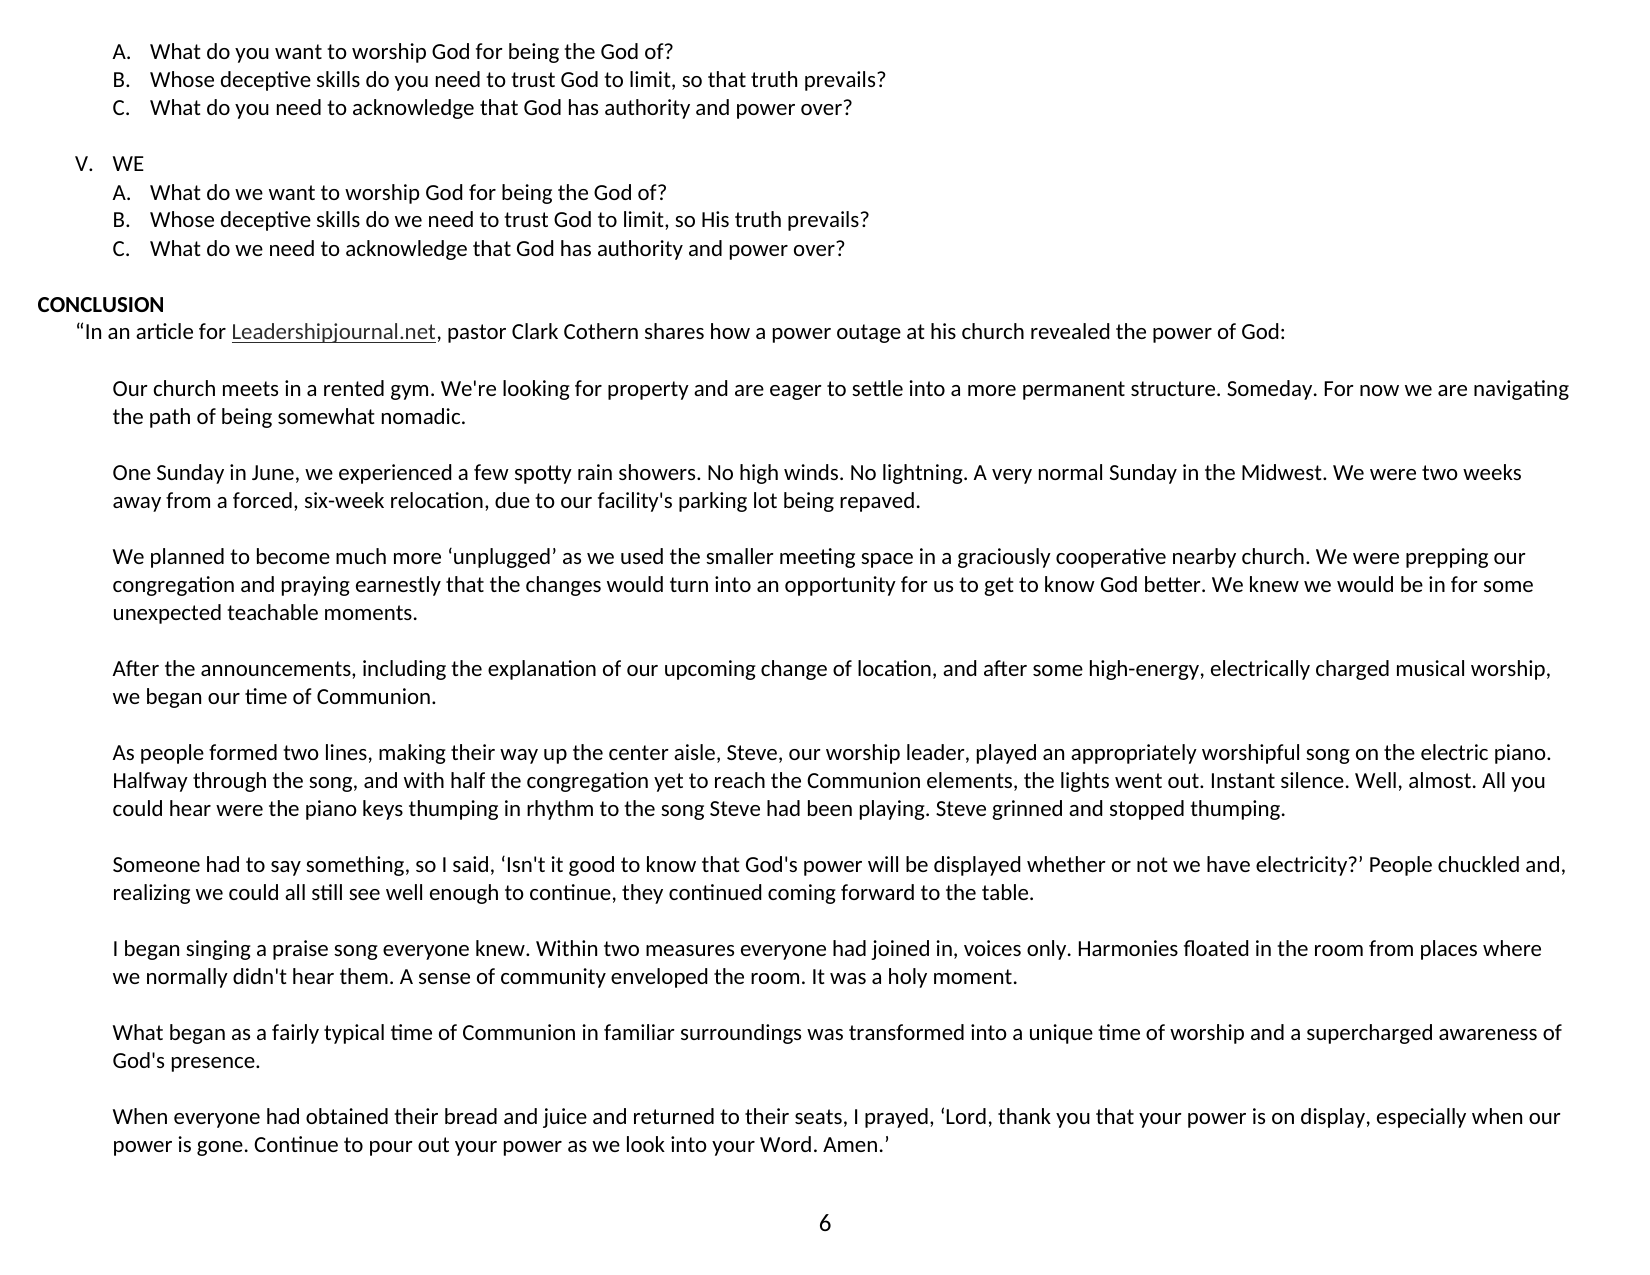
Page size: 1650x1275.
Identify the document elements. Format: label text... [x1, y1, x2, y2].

list What do we want to worship God for being the God of? [112, 178, 1612, 206]
text We planned to become much more ‘unplugged’ as we used the smaller meeting space in a graciously cooperative nearby church. We were prepping our congregation and praying earnestly that the changes would turn into an opportunity for us to get to know God better. We knew we would be in for some unexpected teachable moments. [112, 542, 1575, 626]
list What do we need to acknowledge that God has authority and power over? [112, 234, 1612, 262]
text As people formed two lines, making their way up the center aisle, Steve, our worship leader, played an appropriately worshipful song on the electric piano. Halfway through the song, and with half the congregation yet to reach the Communion elements, the lights went out. Instant silence. Well, almost. All you could hear were the piano keys thumping in rhythm to the song Steve had been playing. Steve grinned and stopped thumping. [112, 738, 1575, 822]
text What began as a fairly typical time of Communion in familiar surroundings was transformed into a unique time of worship and a supercharged awareness of God's presence. [112, 1018, 1575, 1074]
list WE [75, 149, 1612, 178]
text One Sunday in June, we experienced a few spotty rain showers. No high winds. No lightning. A very normal Sunday in the Midwest. We were two weeks away from a forced, six-week relocation, due to our facility's parking lot being repaved. [112, 458, 1575, 514]
list Whose deceptive skills do you need to trust God to limit, so that truth prevails? [112, 66, 1612, 93]
list What do you need to acknowledge that God has authority and power over? [112, 93, 1612, 122]
text I began singing a praise song everyone knew. Within two measures everyone had joined in, voices only. Harmonies floated in the room from places where we normally didn't hear them. A sense of community enveloped the room. It was a holy moment. [112, 934, 1575, 990]
text When everyone had obtained their bread and juice and returned to their seats, I prayed, ‘Lord, thank you that your power is on display, especially when our power is gone. Continue to pour out your power as we look into your Word. Amen.’ [112, 1102, 1575, 1158]
text “In an article for Leadershipjournal.net, pastor Clark Cothern shares how a power outage at his church revealed the power of God: [75, 318, 1612, 346]
text Someone had to say something, so I said, ‘Isn't it good to know that God's power will be displayed whether or not we have electricity?’ People chuckled and, realizing we could all still see well enough to continue, they continued coming forward to the table. [112, 850, 1575, 906]
list Whose deceptive skills do we need to trust God to limit, so His truth prevails? [112, 206, 1612, 234]
text CONCLUSION [37, 290, 1612, 318]
list What do you want to worship God for being the God of? [112, 37, 1612, 66]
text After the announcements, including the explanation of our upcoming change of location, and after some high-energy, electrically charged musical worship, we began our time of Communion. [112, 654, 1575, 710]
text Our church meets in a rented gym. We're looking for property and are eager to settle into a more permanent structure. Someday. For now we are navigating the path of being somewhat nomadic. [112, 374, 1575, 430]
